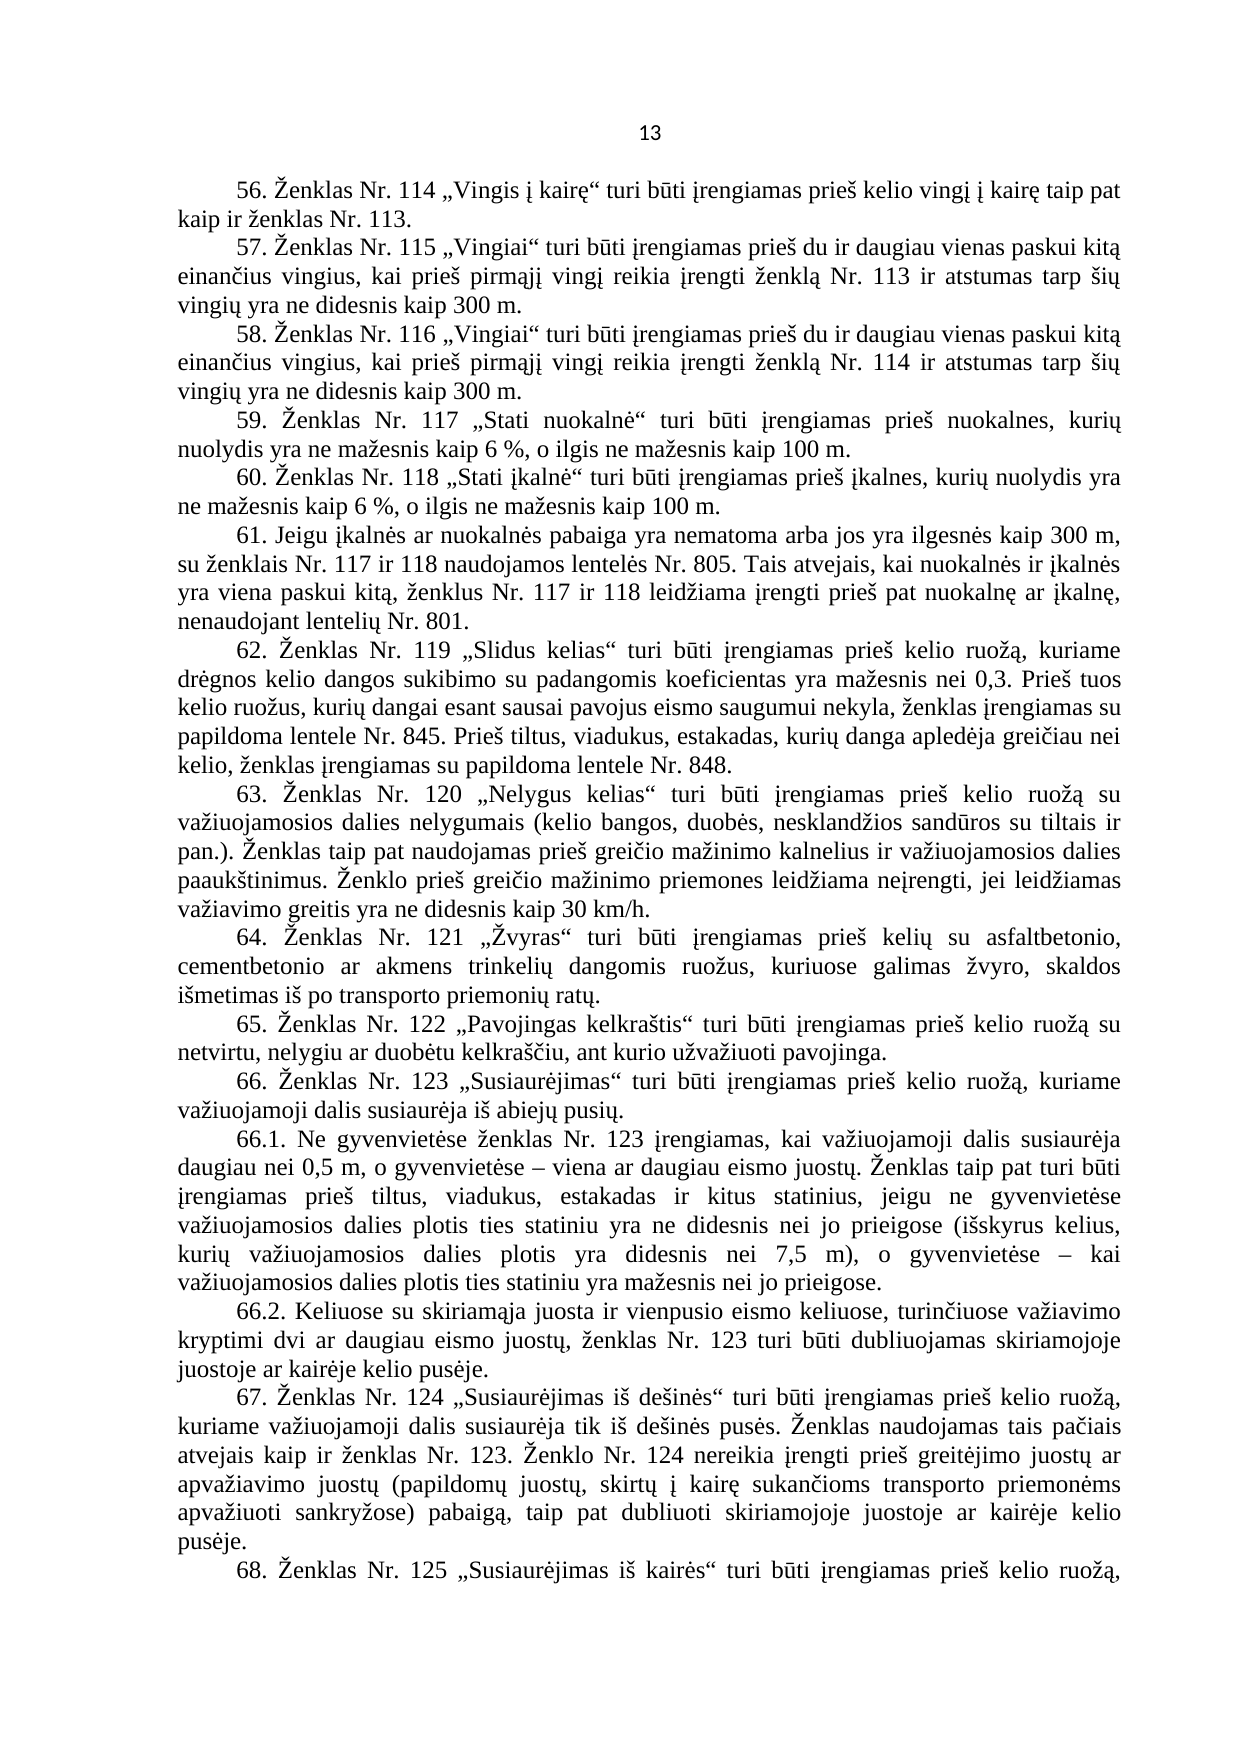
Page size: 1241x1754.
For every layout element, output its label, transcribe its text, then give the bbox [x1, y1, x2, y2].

text 65. Ženklas Nr. 122 „Pavojingas kelkraštis“ turi būti įrengiamas prieš kelio ruožą su netvirtu, nelygiu ar duobėtu kelkraščiu, ant kurio užvažiuoti pavojinga. [177, 1009, 1122, 1066]
text 66.1. Ne gyvenvietėse ženklas Nr. 123 įrengiamas, kai važiuojamoji dalis susiaurėja daugiau nei 0,5 m, o gyvenvietėse – viena ar daugiau eismo juostų. Ženklas taip pat turi būti įrengiamas prieš tiltus, viadukus, estakadas ir kitus statinius, jeigu ne gyvenvietėse važiuojamosios dalies plotis ties statiniu yra ne didesnis nei jo prieigose (išskyrus kelius, kurių važiuojamosios dalies plotis yra didesnis nei 7,5 m), o gyvenvietėse – kai važiuojamosios dalies plotis ties statiniu yra mažesnis nei jo prieigose. [177, 1124, 1122, 1296]
text 56. Ženklas Nr. 114 „Vingis į kairę“ turi būti įrengiamas prieš kelio vingį į kairę taip pat kaip ir ženklas Nr. 113. [177, 175, 1122, 232]
text 66. Ženklas Nr. 123 „Susiaurėjimas“ turi būti įrengiamas prieš kelio ruožą, kuriame važiuojamoji dalis susiaurėja iš abiejų pusių. [177, 1066, 1122, 1124]
text 66.2. Keliuose su skiriamąja juosta ir vienpusio eismo keliuose, turinčiuose važiavimo kryptimi dvi ar daugiau eismo juostų, ženklas Nr. 123 turi būti dubliuojamas skiriamojoje juostoje ar kairėje kelio pusėje. [177, 1296, 1122, 1382]
text 57. Ženklas Nr. 115 „Vingiai“ turi būti įrengiamas prieš du ir daugiau vienas paskui kitą einančius vingius, kai prieš pirmąjį vingį reikia įrengti ženklą Nr. 113 ir atstumas tarp šių vingių yra ne didesnis kaip 300 m. [177, 232, 1122, 319]
text 60. Ženklas Nr. 118 „Stati įkalnė“ turi būti įrengiamas prieš įkalnes, kurių nuolydis yra ne mažesnis kaip 6 %, o ilgis ne mažesnis kaip 100 m. [177, 462, 1122, 520]
text 58. Ženklas Nr. 116 „Vingiai“ turi būti įrengiamas prieš du ir daugiau vienas paskui kitą einančius vingius, kai prieš pirmąjį vingį reikia įrengti ženklą Nr. 114 ir atstumas tarp šių vingių yra ne didesnis kaip 300 m. [177, 319, 1122, 405]
text 61. Jeigu įkalnės ar nuokalnės pabaiga yra nematoma arba jos yra ilgesnės kaip 300 m, su ženklais Nr. 117 ir 118 naudojamos lentelės Nr. 805. Tais atvejais, kai nuokalnės ir įkalnės yra viena paskui kitą, ženklus Nr. 117 ir 118 leidžiama įrengti prieš pat nuokalnę ar įkalnę, nenaudojant lentelių Nr. 801. [177, 520, 1122, 635]
text 67. Ženklas Nr. 124 „Susiaurėjimas iš dešinės“ turi būti įrengiamas prieš kelio ruožą, kuriame važiuojamoji dalis susiaurėja tik iš dešinės pusės. Ženklas naudojamas tais pačiais atvejais kaip ir ženklas Nr. 123. Ženklo Nr. 124 nereikia įrengti prieš greitėjimo juostų ar apvažiavimo juostų (papildomų juostų, skirtų į kairę sukančioms transporto priemonėms apvažiuoti sankryžose) pabaigą, taip pat dubliuoti skiriamojoje juostoje ar kairėje kelio pusėje. [177, 1382, 1122, 1555]
text 63. Ženklas Nr. 120 „Nelygus kelias“ turi būti įrengiamas prieš kelio ruožą su važiuojamosios dalies nelygumais (kelio bangos, duobės, nesklandžios sandūros su tiltais ir pan.). Ženklas taip pat naudojamas prieš greičio mažinimo kalnelius ir važiuojamosios dalies paaukštinimus. Ženklo prieš greičio mažinimo priemones leidžiama neįrengti, jei leidžiamas važiavimo greitis yra ne didesnis kaip 30 km/h. [177, 779, 1122, 922]
text 64. Ženklas Nr. 121 „Žvyras“ turi būti įrengiamas prieš kelių su asfaltbetonio, cementbetonio ar akmens trinkelių dangomis ruožus, kuriuose galimas žvyro, skaldos išmetimas iš po transporto priemonių ratų. [177, 922, 1122, 1009]
text 59. Ženklas Nr. 117 „Stati nuokalnė“ turi būti įrengiamas prieš nuokalnes, kurių nuolydis yra ne mažesnis kaip 6 %, o ilgis ne mažesnis kaip 100 m. [177, 405, 1122, 462]
text 62. Ženklas Nr. 119 „Slidus kelias“ turi būti įrengiamas prieš kelio ruožą, kuriame drėgnos kelio dangos sukibimo su padangomis koeficientas yra mažesnis nei 0,3. Prieš tuos kelio ruožus, kurių dangai esant sausai pavojus eismo saugumui nekyla, ženklas įrengiamas su papildoma lentele Nr. 845. Prieš tiltus, viadukus, estakadas, kurių danga apledėja greičiau nei kelio, ženklas įrengiamas su papildoma lentele Nr. 848. [177, 635, 1122, 779]
text 68. Ženklas Nr. 125 „Susiaurėjimas iš kairės“ turi būti įrengiamas prieš kelio ruožą, [177, 1555, 1122, 1584]
